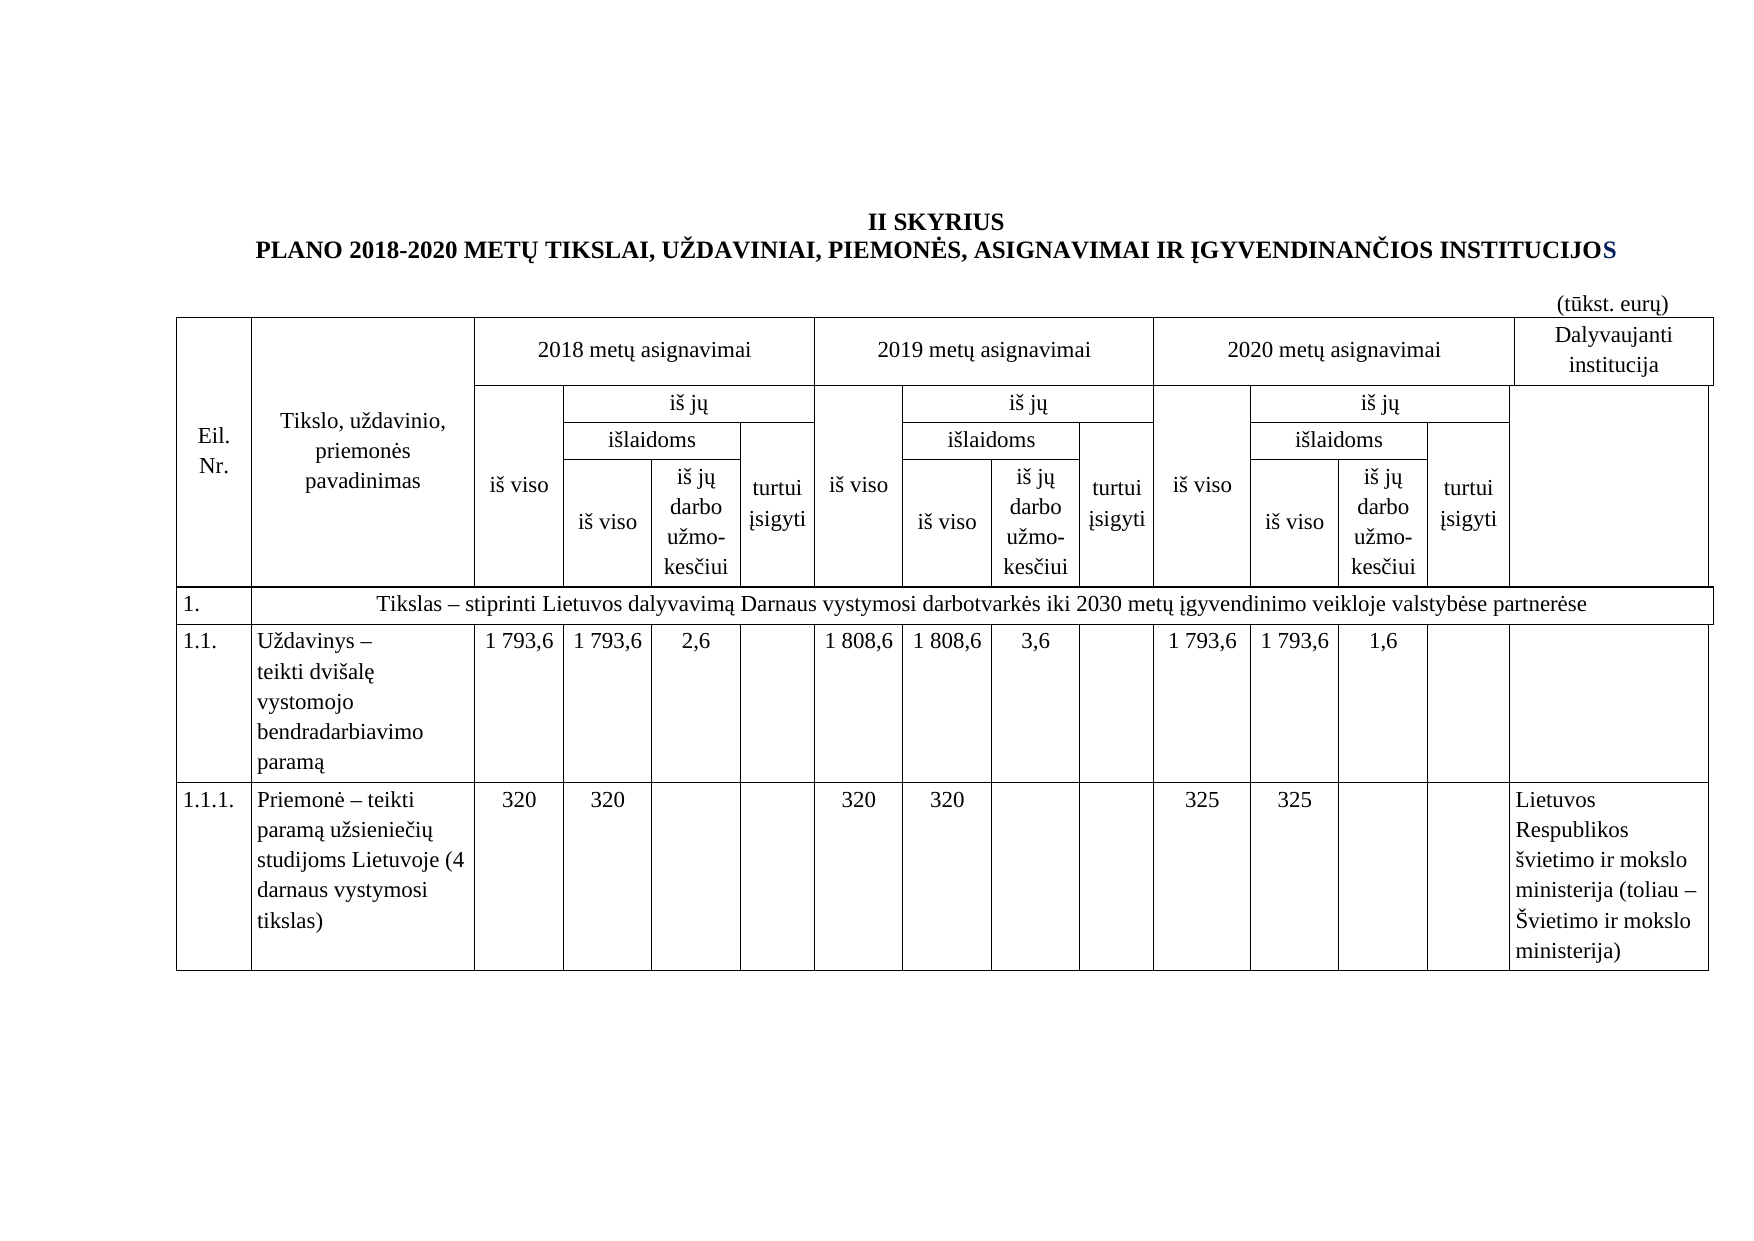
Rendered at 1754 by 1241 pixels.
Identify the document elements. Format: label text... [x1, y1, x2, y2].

table_cell 1. [177, 588, 251, 623]
table_cell iš jų [903, 386, 1153, 422]
table_header Eil. Nr. [177, 318, 251, 586]
table_cell 1 793,6 [564, 625, 651, 782]
table_cell iš jų darbo užmo-kesčiui [992, 460, 1079, 586]
table_cell išlaidoms [564, 423, 740, 459]
table_cell [1080, 783, 1153, 970]
table_cell iš jų darbo užmo-kesčiui [652, 460, 740, 586]
table_cell išlaidoms [1251, 423, 1427, 459]
table_cell [741, 783, 814, 970]
table_cell 3,6 [992, 625, 1079, 782]
table_cell [741, 625, 814, 782]
table_header Tikslo, uždavinio, priemonės pavadinimas [252, 318, 474, 586]
table_cell [992, 783, 1079, 970]
table_header 2018 metų asignavimai [475, 318, 814, 384]
table_cell [1709, 386, 1713, 422]
table_cell Priemonė – teikti paramą užsieniečių studijoms Lietuvoje (4 darnaus vystymosi tikslas) [252, 783, 474, 970]
text PLANO 2018-2020 METŲ TIKSLAI, UŽDAVINIAI, PIEMONĖS, ASIGNAVIMAI IR ĮGYVENDINANČIOS INSTITUCIJOS [177, 235, 1695, 264]
table_cell turtui įsigyti [1080, 423, 1153, 586]
table_cell [1709, 422, 1713, 459]
table_cell Lietuvos Respublikos švietimo ir mokslo ministerija (toliau – Švietimo ir mokslo ministerija) [1510, 783, 1708, 970]
table_cell 320 [475, 783, 563, 970]
table_cell iš viso [475, 386, 563, 586]
table_cell [1510, 625, 1708, 782]
table_header 2020 metų asignavimai [1154, 318, 1514, 384]
table_cell [1709, 459, 1713, 586]
table_cell [652, 783, 740, 970]
table_cell 1 808,6 [815, 625, 902, 782]
table_cell 1 793,6 [1154, 625, 1250, 782]
table_cell iš jų [1251, 386, 1509, 422]
table_cell 1 793,6 [475, 625, 563, 782]
table_cell 1 793,6 [1251, 625, 1338, 782]
text II SKYRIUS [177, 207, 1695, 235]
table_cell Uždavinys – teikti dvišalę vystomojo bendradarbiavimo paramą [252, 625, 474, 782]
text (tūkst. eurų) [177, 291, 1668, 317]
table_cell iš jų darbo užmo-kesčiui [1339, 460, 1427, 586]
table_cell 1.1.1. [177, 783, 251, 970]
table_cell 1 808,6 [903, 625, 991, 782]
table_cell [1428, 783, 1509, 970]
table_cell turtui įsigyti [741, 423, 814, 586]
table_cell [1080, 625, 1153, 782]
table_cell 1.1. [177, 625, 251, 782]
table_cell iš viso [564, 460, 651, 586]
table_cell 320 [903, 783, 991, 970]
table_cell išlaidoms [903, 423, 1079, 459]
table_cell [1339, 783, 1427, 970]
table_cell 325 [1251, 783, 1338, 970]
table_cell [1709, 625, 1713, 782]
table_header 2019 metų asignavimai [815, 318, 1153, 384]
table_cell Tikslas – stiprinti Lietuvos dalyvavimą Darnaus vystymosi darbotvarkės iki 2030 metų įgyvendinimo veikloje valstybėse partnerėse [252, 588, 1713, 623]
table_cell 2,6 [652, 625, 740, 782]
table_header Dalyvaujanti institucija [1515, 318, 1713, 384]
table_cell [1510, 386, 1708, 586]
table_cell [1709, 782, 1713, 970]
table_cell iš viso [1251, 460, 1338, 586]
table_cell 320 [564, 783, 651, 970]
table_cell turtui įsigyti [1428, 423, 1509, 586]
table_cell 1,6 [1339, 625, 1427, 782]
table_cell 325 [1154, 783, 1250, 970]
table_cell iš viso [815, 386, 902, 586]
table_cell iš viso [1154, 386, 1250, 586]
table_cell iš viso [903, 460, 991, 586]
table_cell iš jų [564, 386, 814, 422]
table_cell [1428, 625, 1509, 782]
table_cell 320 [815, 783, 902, 970]
